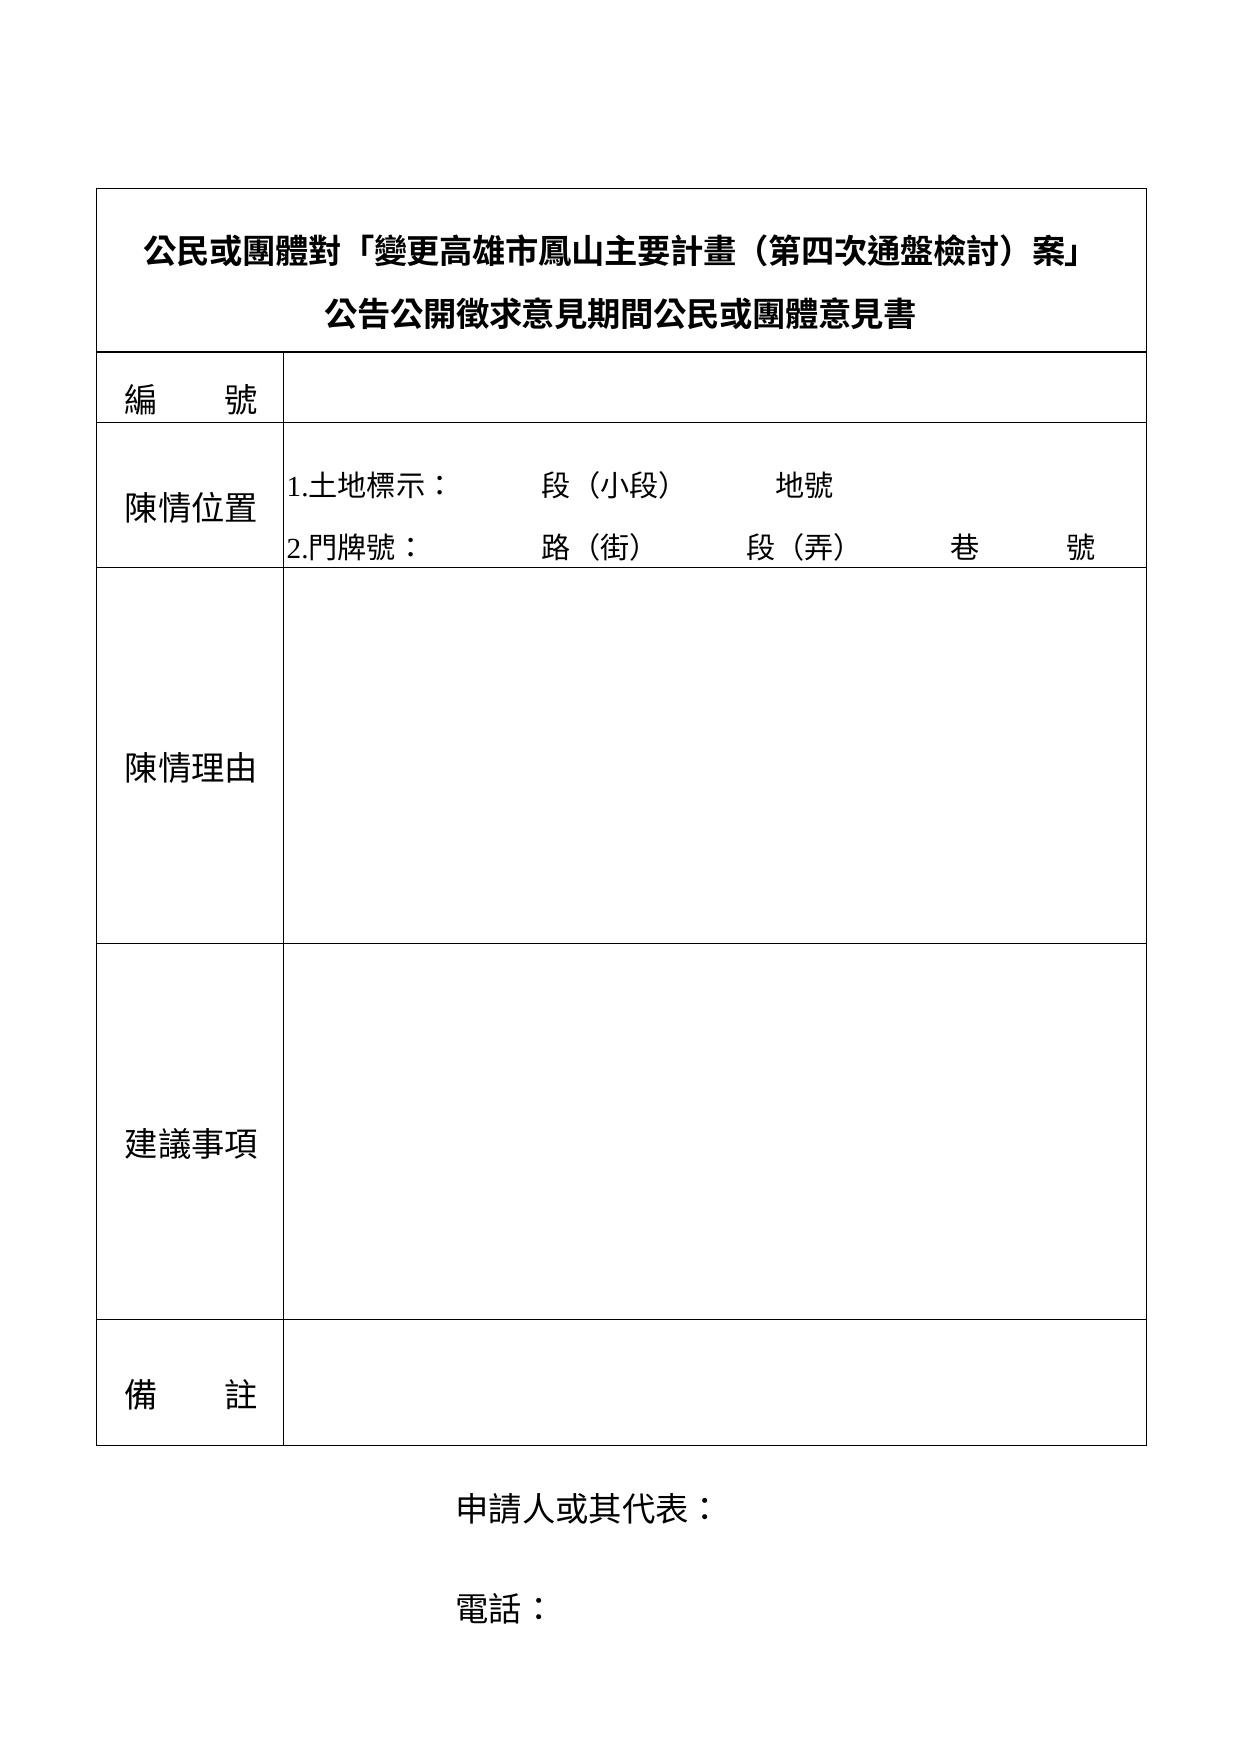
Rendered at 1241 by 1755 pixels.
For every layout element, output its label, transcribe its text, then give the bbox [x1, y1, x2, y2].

text 電話： [455, 1565, 1119, 1627]
table_cell 1.土地標示： 段（小段） 地號 2.門牌號： 路（街） 段（弄） 巷 號 [284, 423, 1146, 567]
text 申請人或其代表： [455, 1465, 1119, 1527]
table_cell 陳情位置 [97, 423, 283, 567]
table_cell 陳情理由 [97, 568, 283, 943]
table_cell [284, 568, 1146, 943]
table_cell 備 註 [97, 1320, 283, 1445]
table_cell [284, 353, 1146, 422]
table_header 公民或團體對「變更高雄市鳳山主要計畫（第四次通盤檢討）案」 公告公開徵求意見期間公民或團體意見書 [97, 189, 1146, 351]
table_cell 建議事項 [97, 944, 283, 1319]
table_cell [284, 1320, 1146, 1445]
table_cell 編 號 [97, 353, 283, 422]
table_cell [284, 944, 1146, 1319]
